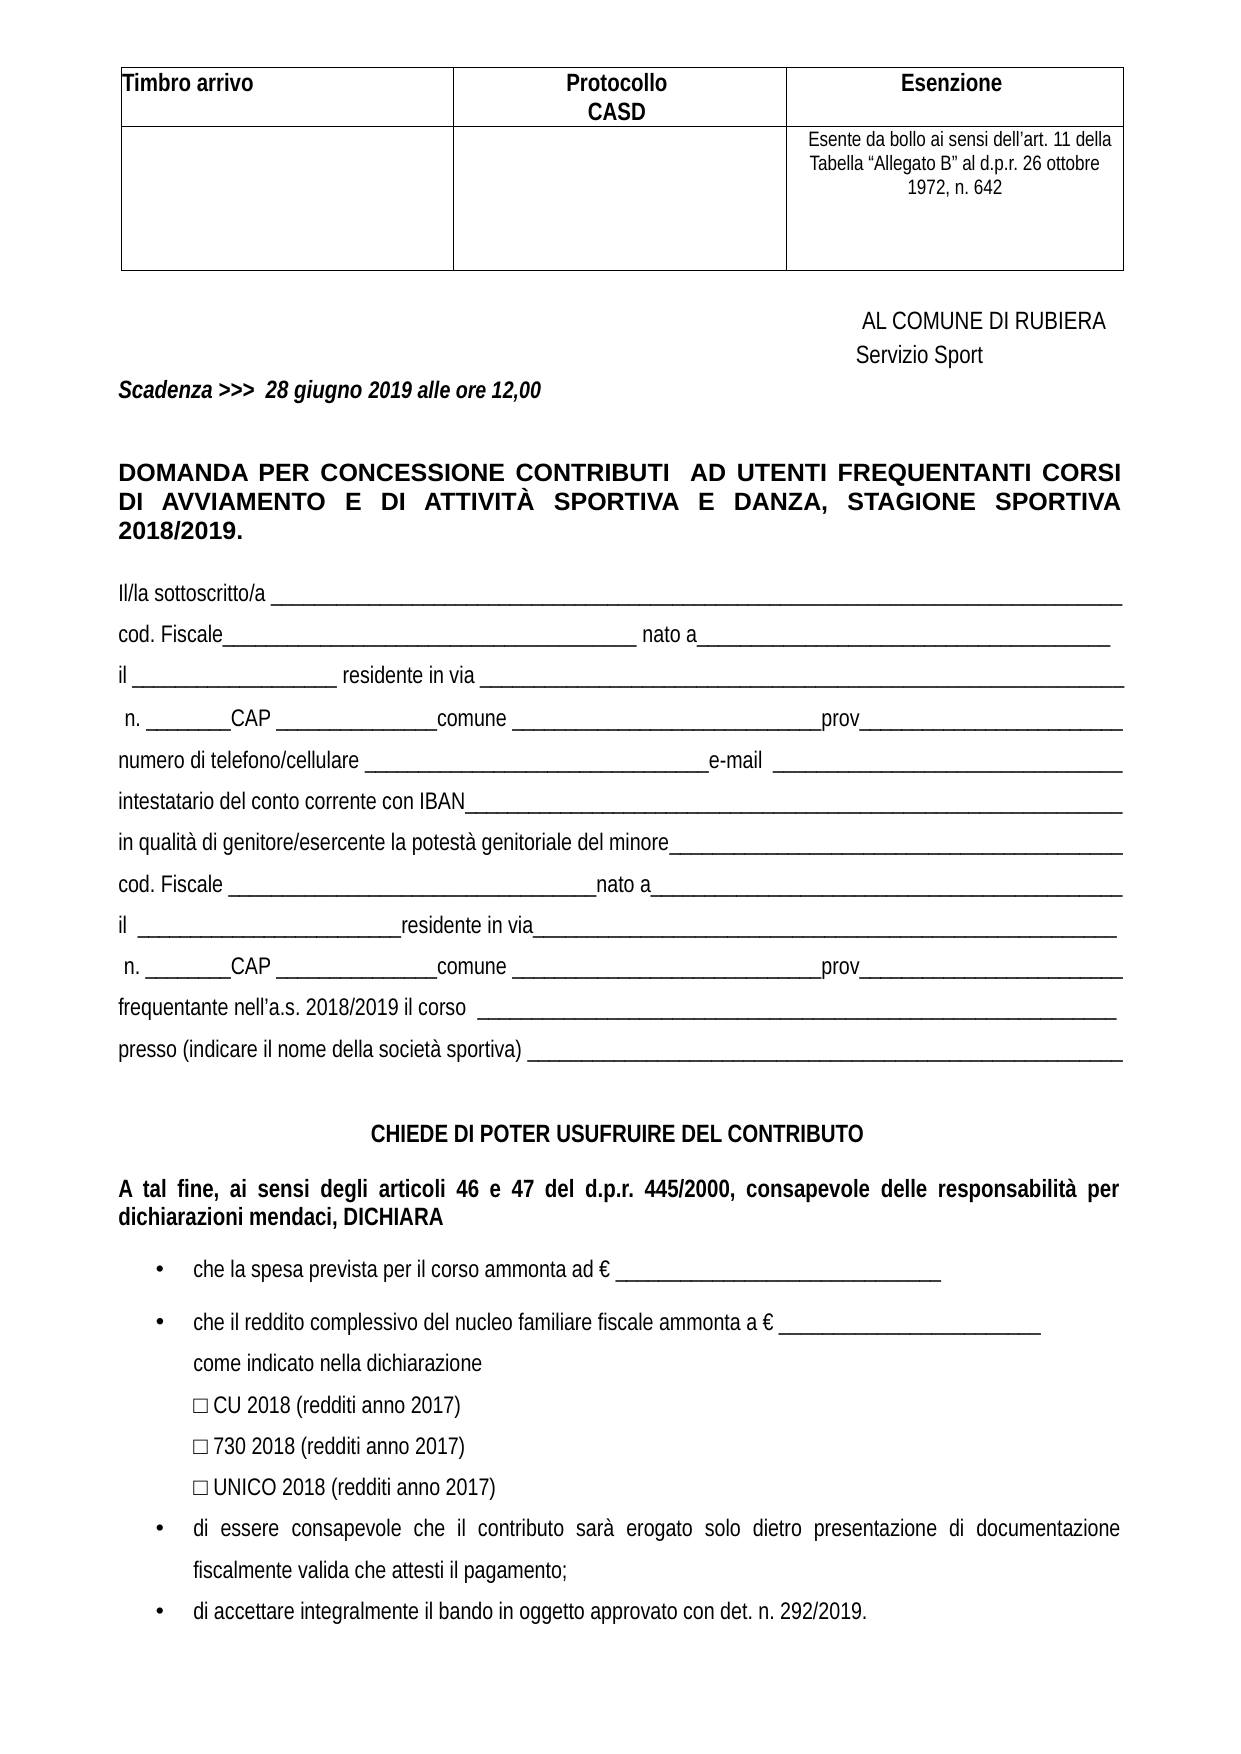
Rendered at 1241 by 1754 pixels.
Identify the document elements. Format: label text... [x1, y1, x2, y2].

text AL COMUNE DI RUBIERA [856, 306, 1122, 335]
text il residente in via [118, 661, 1122, 689]
table_cell [122, 127, 453, 270]
text frequentante nell’a.s. 2018/2019 il corso [118, 993, 1122, 1021]
list come indicato nella dichiarazione [156, 1349, 1122, 1377]
list di accettare integralmente il bando in oggetto approvato con det. n. 292/2019. [156, 1597, 1122, 1624]
table_cell [454, 127, 786, 270]
text cod. Fiscale nato a [118, 620, 1122, 648]
text CHIEDE DI POTER USUFRUIRE DEL CONTRIBUTO [118, 1119, 1122, 1147]
text Servizio Sport [856, 340, 1122, 369]
text il residente in via [118, 911, 1122, 938]
text in qualità di genitore/esercente la potestà genitoriale del minore [118, 828, 1122, 856]
text n. CAP comune prov [118, 952, 1122, 979]
list □ CU 2018 (redditi anno 2017) [156, 1391, 1122, 1418]
list che la spesa prevista per il corso ammonta ad € _________________ [156, 1254, 1122, 1282]
list □ 730 2018 (redditi anno 2017) [156, 1432, 1122, 1459]
text Il/la sottoscritto/a ________ [118, 579, 1122, 606]
table_header Timbro arrivo [122, 68, 453, 126]
table_header Esenzione [787, 68, 1123, 126]
text numero di telefono/cellulare e-mail [118, 746, 1122, 773]
table_header Protocollo CASD [454, 68, 786, 126]
text Scadenza >>> 28 giugno 2019 alle ore 12,00 [118, 375, 1122, 403]
text cod. Fiscale nato a [118, 869, 1122, 897]
text n. CAP comune prov [118, 703, 1122, 731]
list di essere consapevole che il contributo sarà erogato solo dietro presentazione di documentazione fiscalmente valida che attesti il pagamento; [156, 1514, 1122, 1583]
list □ UNICO 2018 (redditi anno 2017) [156, 1473, 1122, 1501]
text presso (indicare il nome della società sportiva) [118, 1034, 1122, 1062]
text A tal fine, ai sensi degli articoli 46 e 47 del d.p.r. 445/2000, consapevole delle responsabilità per dichiarazioni mendaci, DICHIARA [118, 1173, 1122, 1231]
text DOMANDA PER CONCESSIONE CONTRIBUTI AD UTENTI FREQUENTANTI CORSI DI AVVIAMENTO E DI ATTIVITÀ SPORTIVA E DANZA, STAGIONE SPORTIVA 2018/2019. [118, 458, 1122, 544]
table_cell Esente da bollo ai sensi dell’art. 11 della Tabella “Allegato B” al d.p.r. 26 ottobre 1972, n. 642 [787, 127, 1123, 270]
text intestatario del conto corrente con IBAN [118, 787, 1122, 814]
list che il reddito complessivo del nucleo familiare fiscale ammonta a € ________________________ [156, 1308, 1122, 1336]
